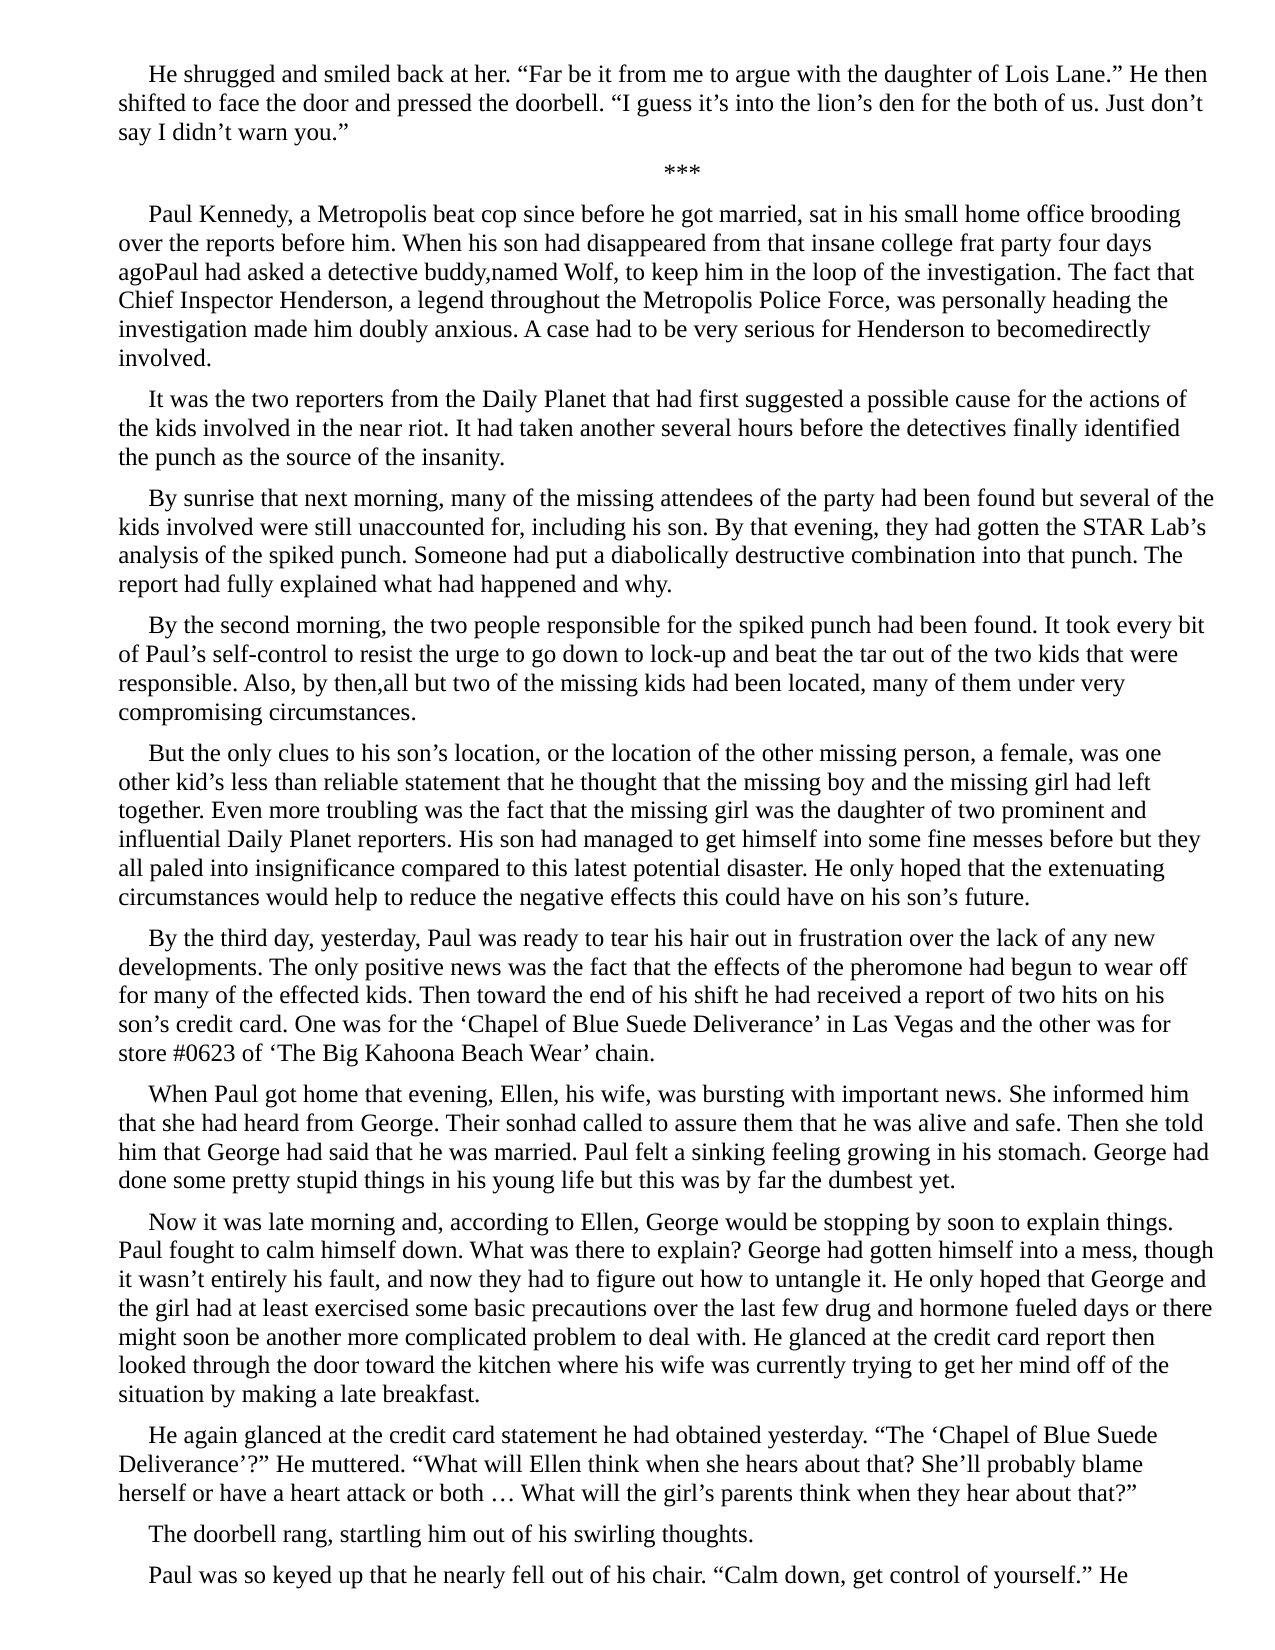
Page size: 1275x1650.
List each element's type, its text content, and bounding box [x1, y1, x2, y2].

text He again glanced at the credit card statement he had obtained yesterday. “The ‘Chapel of Blue Suede Deliverance’?” He muttered. “What will Ellen think when she hears about that? She’ll probably blame herself or have a heart attack or both … What will the girl’s parents think when they hear about that?” [118, 1420, 1216, 1507]
text By sunrise that next morning, many of the missing attendees of the party had been found but several of the kids involved were still unaccounted for, including his son. By that evening, they had gotten the STAR Lab’s analysis of the spiked punch. Someone had put a diabolically destructive combination into that punch. The report had fully explained what had happened and why. [118, 483, 1216, 598]
text By the second morning, the two people responsible for the spiked punch had been found. It took every bit of Paul’s self-control to resist the urge to go down to lock-up and beat the tar out of the two kids that were responsible. Also, by then,all but two of the missing kids had been located, many of them under very compromising circumstances. [118, 610, 1216, 725]
text He shrugged and smiled back at her. “Far be it from me to argue with the daughter of Lois Lane.” He then shifted to face the door and pressed the doorbell. “I guess it’s into the lion’s den for the both of us. Just don’t say I didn’t warn you.” [118, 59, 1216, 145]
text By the third day, yesterday, Paul was ready to tear his hair out in frustration over the lack of any new developments. The only positive news was the fact that the effects of the pheromone had begun to wear off for many of the effected kids. Then toward the end of his shift he had received a report of two hits on his son’s credit card. One was for the ‘Chapel of Blue Suede Deliverance’ in Las Vegas and the other was for store #0623 of ‘The Big Kahoona Beach Wear’ chain. [118, 923, 1216, 1067]
text When Paul got home that evening, Ellen, his wife, was bursting with important news. She informed him that she had heard from George. Their sonhad called to assure them that he was alive and safe. Then she told him that George had said that he was married. Paul felt a sinking feeling growing in his stomach. George had done some pretty stupid things in his young life but this was by far the dumbest yet. [118, 1079, 1216, 1194]
text *** [118, 158, 1216, 187]
text Now it was late morning and, according to Ellen, George would be stopping by soon to explain things. Paul fought to calm himself down. What was there to explain? George had gotten himself into a mess, though it wasn’t entirely his fault, and now they had to figure out how to untangle it. He only hoped that George and the girl had at least exercised some basic precautions over the last few drug and hormone fueled days or there might soon be another more complicated problem to deal with. He glanced at the credit card report then looked through the door toward the kitchen where his wife was currently trying to get her mind off of the situation by making a late breakfast. [118, 1207, 1216, 1408]
text Paul Kennedy, a Metropolis beat cop since before he got married, sat in his small home office brooding over the reports before him. When his son had disappeared from that insane college frat party four days agoPaul had asked a detective buddy,named Wolf, to keep him in the loop of the investigation. The fact that Chief Inspector Henderson, a legend throughout the Metropolis Police Force, was personally heading the investigation made him doubly anxious. A case had to be very serious for Henderson to becomedirectly involved. [118, 199, 1216, 372]
text But the only clues to his son’s location, or the location of the other missing person, a female, was one other kid’s less than reliable statement that he thought that the missing boy and the missing girl had left together. Even more troubling was the fact that the missing girl was the daughter of two prominent and influential Daily Planet reporters. His son had managed to get himself into some fine messes before but they all paled into insignificance compared to this latest potential disaster. He only hoped that the extenuating circumstances would help to reduce the negative effects this could have on his son’s future. [118, 738, 1216, 910]
text It was the two reporters from the Daily Planet that had first suggested a possible cause for the actions of the kids involved in the near riot. It had taken another several hours before the detectives finally identified the punch as the source of the insanity. [118, 384, 1216, 470]
text Paul was so keyed up that he nearly fell out of his chair. “Calm down, get control of yourself.” He [118, 1560, 1216, 1589]
text The doorbell rang, startling him out of his swirling thoughts. [118, 1519, 1216, 1548]
